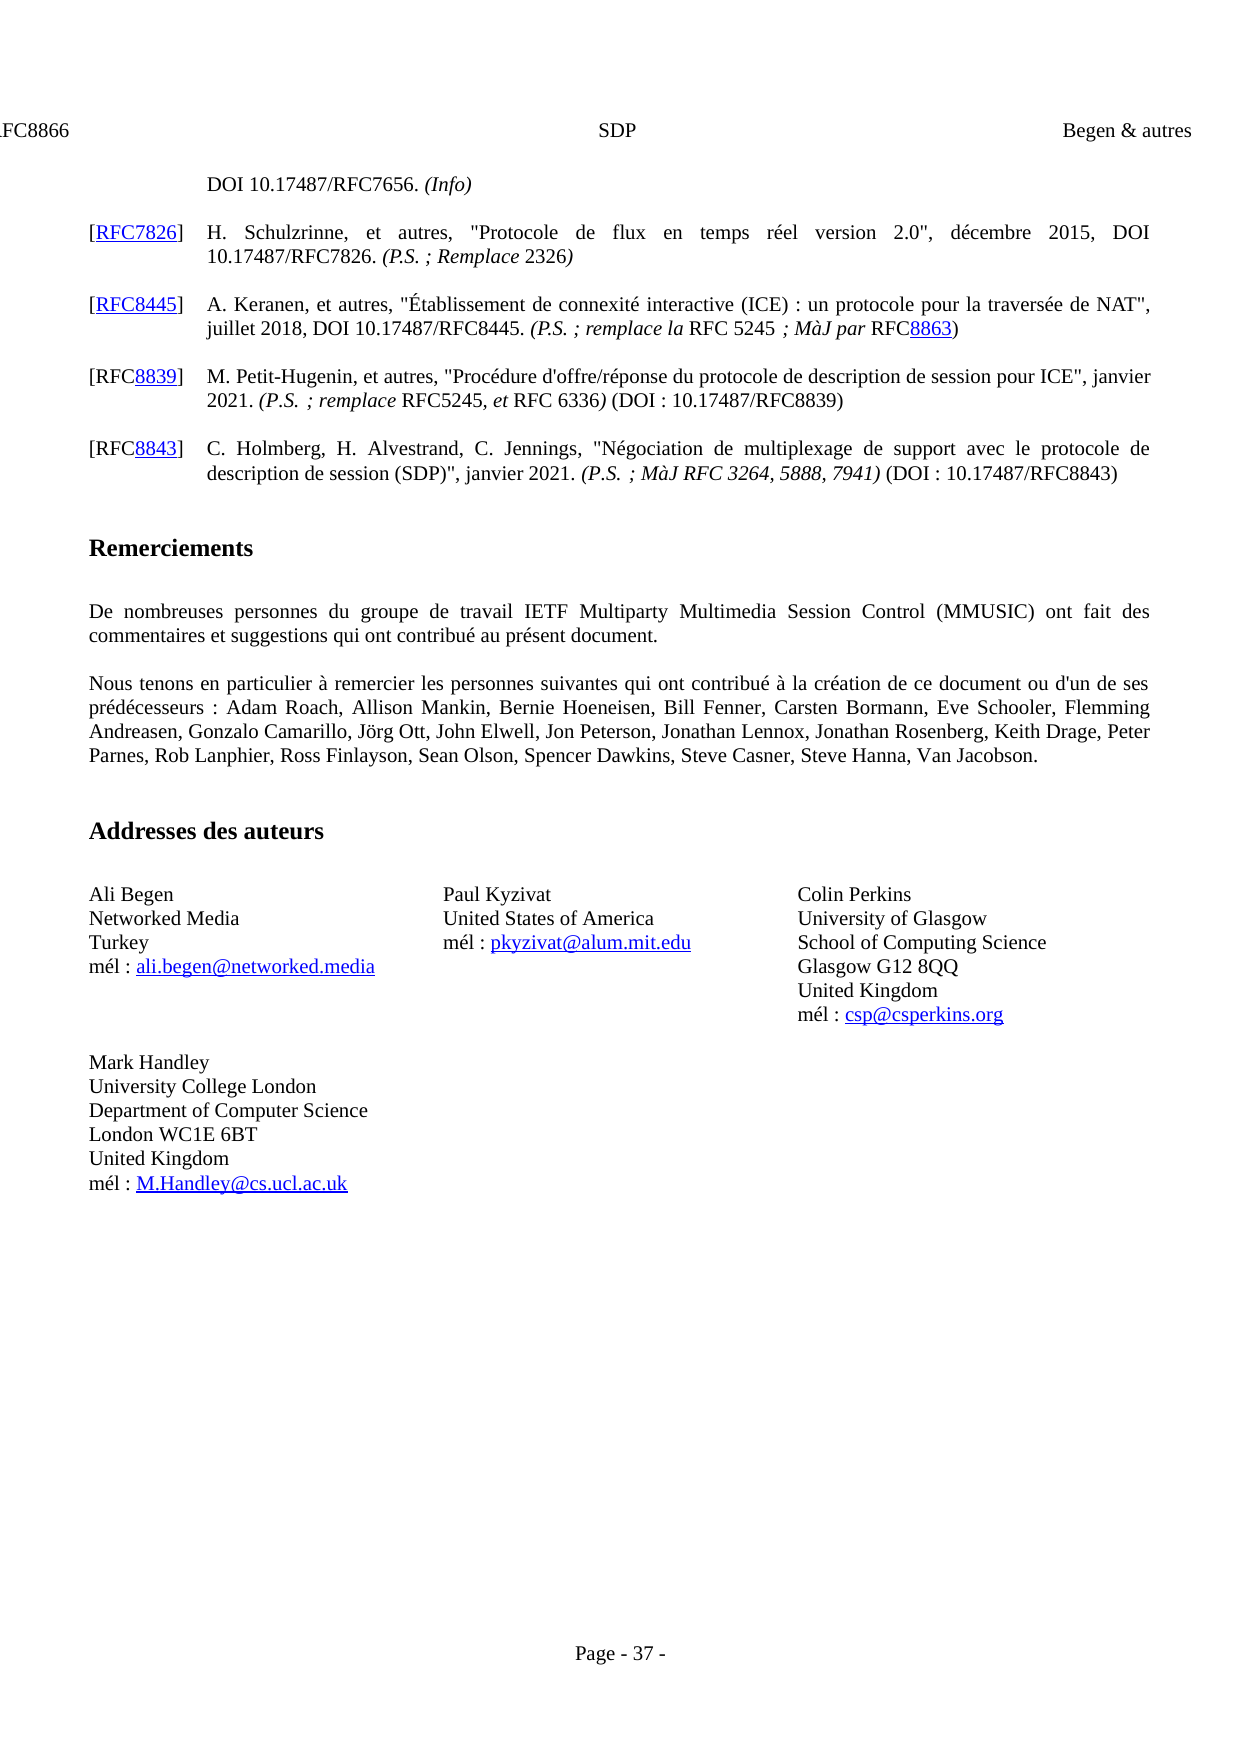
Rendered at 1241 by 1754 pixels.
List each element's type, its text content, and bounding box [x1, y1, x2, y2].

table_cell [443, 1002, 797, 1026]
table_cell United States of America [443, 906, 797, 930]
text [RFC8843] C. Holmberg, H. Alvestrand, C. Jennings, "Négociation de multiplexage de support avec le protocole de description de session (SDP)", janvier 2021. (P.S. ; MàJ RFC 3264, 5888, 7941) (DOI : 10.17487/RFC8843) [88, 436, 1152, 484]
text University College London [88, 1074, 1152, 1098]
text De nombreuses personnes du groupe de travail IETF Multiparty Multimedia Session Control (MMUSIC) ont fait des commentaires et suggestions qui ont contribué au présent document. [88, 599, 1152, 647]
text United Kingdom [88, 1146, 1152, 1170]
text Nous tenons en particulier à remercier les personnes suivantes qui ont contribué à la création de ce document ou d'un de ses prédécesseurs : Adam Roach, Allison Mankin, Bernie Hoeneisen, Bill Fenner, Carsten Bormann, Eve Schooler, Flemming Andreasen, Gonzalo Camarillo, Jörg Ott, John Elwell, Jon Peterson, Jonathan Lennox, Jonathan Rosenberg, Keith Drage, Peter Parnes, Rob Lanphier, Ross Finlayson, Sean Olson, Spencer Dawkins, Steve Casner, Steve Hanna, Van Jacobson. [88, 671, 1152, 767]
text mél : M.Handley@cs.ucl.ac.uk [88, 1170, 1152, 1194]
table_cell University of Glasgow [797, 906, 1152, 930]
table_cell Networked Media [89, 906, 443, 930]
text [RFC8445] A. Keranen, et autres, "Établissement de connexité interactive (ICE) : un protocole pour la traversée de NAT", juillet 2018, DOI 10.17487/RFC8445. (P.S. ; remplace la RFC 5245 ; MàJ par RFC8863) [88, 292, 1152, 340]
table_header Ali Begen [89, 882, 443, 906]
table_cell Glasgow G12 8QQ [797, 954, 1152, 978]
table_cell Turkey [89, 930, 443, 954]
text Department of Computer Science [88, 1098, 1152, 1122]
table_cell [89, 1002, 443, 1026]
table_cell [443, 978, 797, 1002]
subtitle Remerciements [88, 533, 1152, 562]
table_header Colin Perkins [797, 882, 1152, 906]
text [RFC7826] H. Schulzrinne, et autres, "Protocole de flux en temps réel version 2.0", décembre 2015, DOI 10.17487/RFC7826. (P.S. ; Remplace 2326) [88, 220, 1152, 268]
table_cell mél : pkyzivat@alum.mit.edu [443, 930, 797, 954]
table_cell mél : csp@csperkins.org [797, 1002, 1152, 1026]
text Mark Handley [88, 1050, 1152, 1074]
table_cell School of Computing Science [797, 930, 1152, 954]
table_cell United Kingdom [797, 978, 1152, 1002]
table_cell [443, 954, 797, 978]
table_header Paul Kyzivat [443, 882, 797, 906]
text London WC1E 6BT [88, 1122, 1152, 1146]
table_cell [89, 978, 443, 1002]
table_cell mél : ali.begen@networked.media [89, 954, 443, 978]
text [RFC8839] M. Petit-Hugenin, et autres, "Procédure d'offre/réponse du protocole de description de session pour ICE", janvier 2021. (P.S. ; remplace RFC5245, et RFC 6336) (DOI : 10.17487/RFC8839) [88, 364, 1152, 412]
text DOI 10.17487/RFC7656. (Info) [88, 172, 1152, 196]
subtitle Addresses des auteurs [88, 816, 1152, 845]
